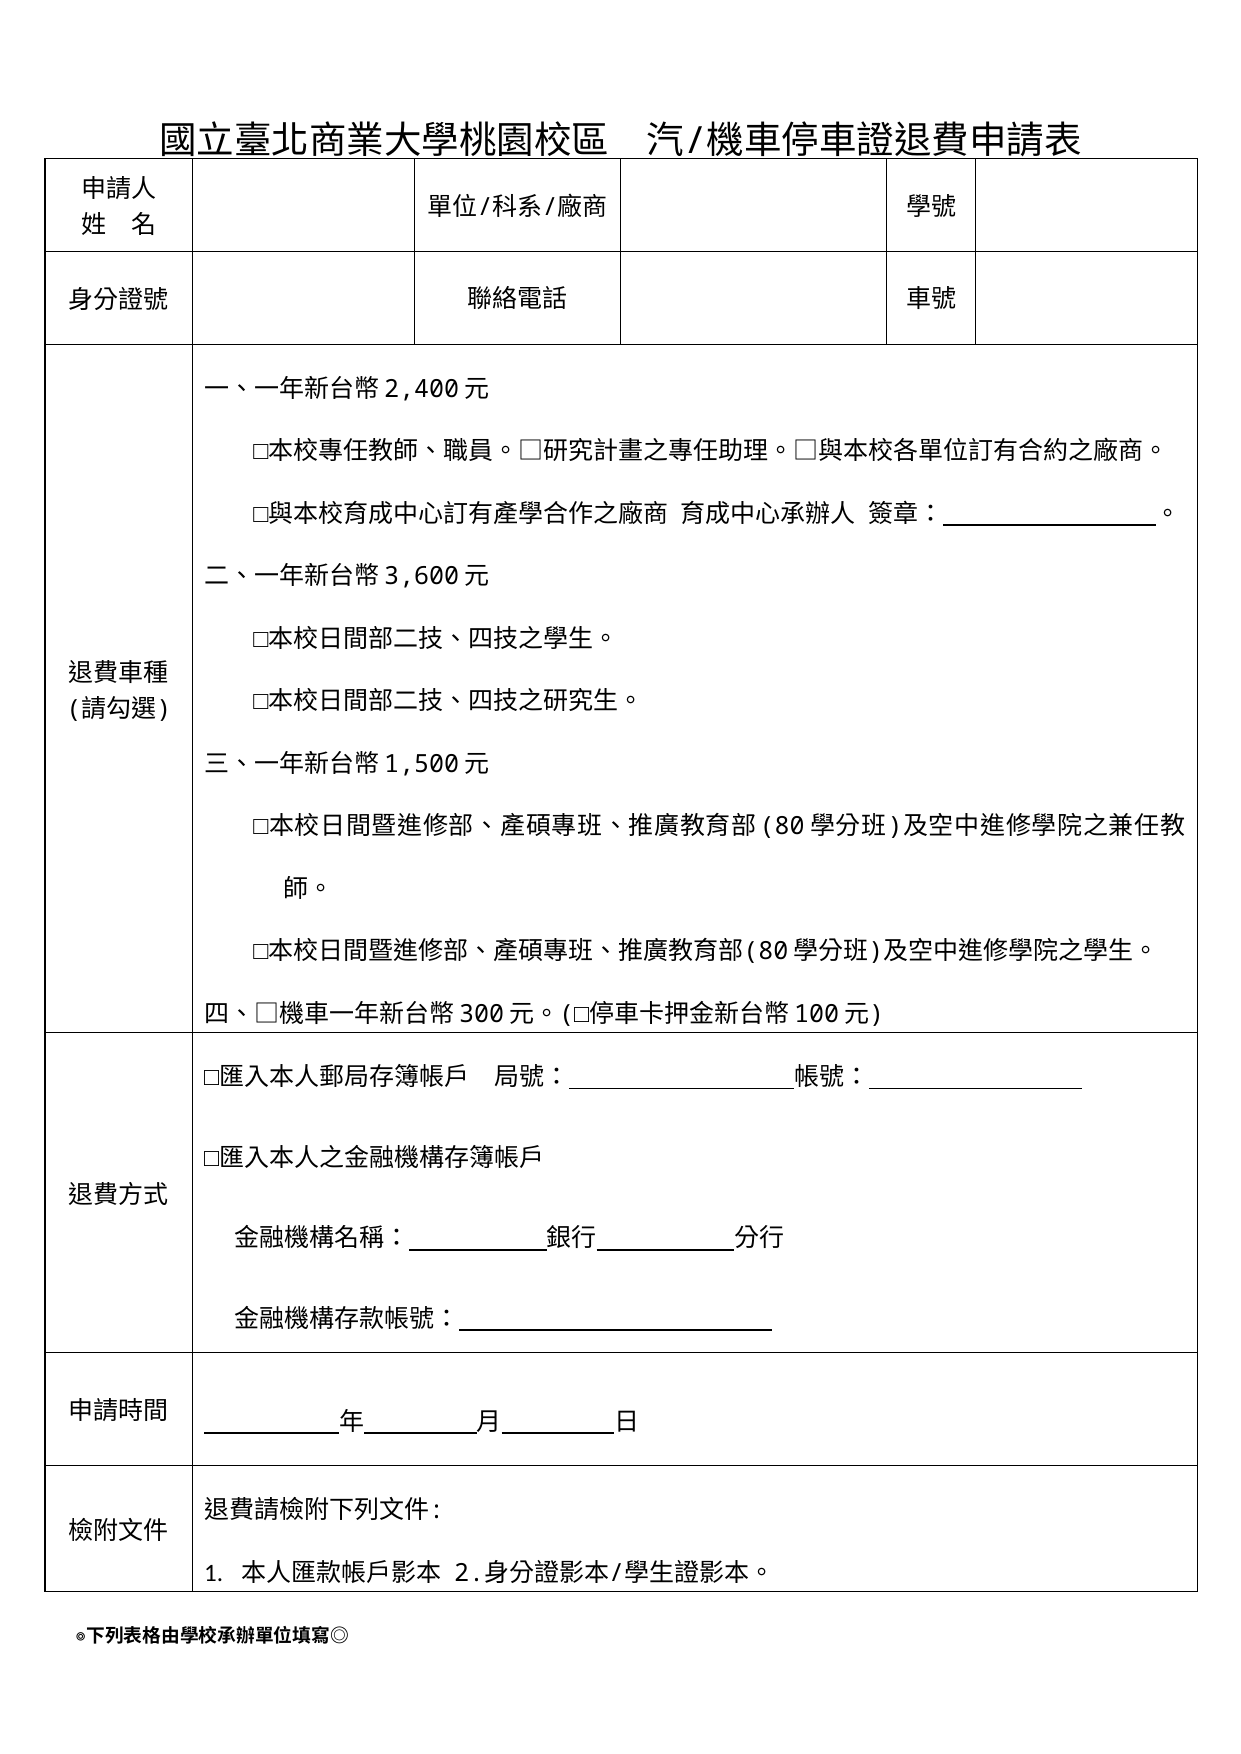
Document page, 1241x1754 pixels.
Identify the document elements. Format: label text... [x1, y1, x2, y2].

table_header 申請人 姓 名 [46, 159, 192, 251]
table_cell 申請時間 [46, 1353, 192, 1465]
table_cell [621, 252, 886, 343]
table_cell 聯絡電話 [415, 252, 620, 343]
table_cell 身分證號 [46, 252, 192, 343]
text ◎下列表格由學校承辦單位填寫◎ [75, 1592, 1165, 1655]
table_header [193, 159, 414, 251]
table_cell □匯入本人郵局存簿帳戶 局號： 帳號： □匯入本人之金融機構存簿帳戶 金融機構名稱： 銀行 分行 金融機構存款帳號： [193, 1033, 1197, 1352]
table_header [976, 159, 1197, 251]
table_cell [193, 252, 414, 343]
table_cell 檢附文件 [46, 1466, 192, 1591]
table_cell 一、一年新台幣2,400元 □本校專任教師、職員。□研究計畫之專任助理。□與本校各單位訂有合約之廠商。 □與本校育成中心訂有產學合作之廠商 育成中心承辦人 簽章： 。 二、一年新台幣3,600元 □本校日間部二技、四技之學生。 □本校日間部二技、四技之研究生。 三、一年新台幣1,500元 □本校日間暨進修部、產碩專班、推廣教育部(80學分班)及空中進修學院之兼任教師。 □本校日間暨進修部、產碩專班、推廣教育部(80學分班)及空中進修學院之學生。 四、□機車一年新台幣300元。(□停車卡押金新台幣100元) [193, 345, 1197, 1032]
table_cell 退費車種 (請勾選) [46, 345, 192, 1032]
table_cell [976, 252, 1197, 343]
table_cell 年 月 日 [193, 1353, 1197, 1465]
table_cell 退費請檢附下列文件: 本人匯款帳戶影本 2.身分證影本/學生證影本。 [193, 1466, 1197, 1591]
table_header 單位/科系/廠商 [415, 159, 620, 251]
table_header 學號 [887, 159, 975, 251]
table_header [621, 159, 886, 251]
table_cell 退費方式 [46, 1033, 192, 1352]
text 國立臺北商業大學桃園校區 汽/機車停車證退費申請表 [75, 96, 1165, 158]
table_cell 車號 [887, 252, 975, 343]
